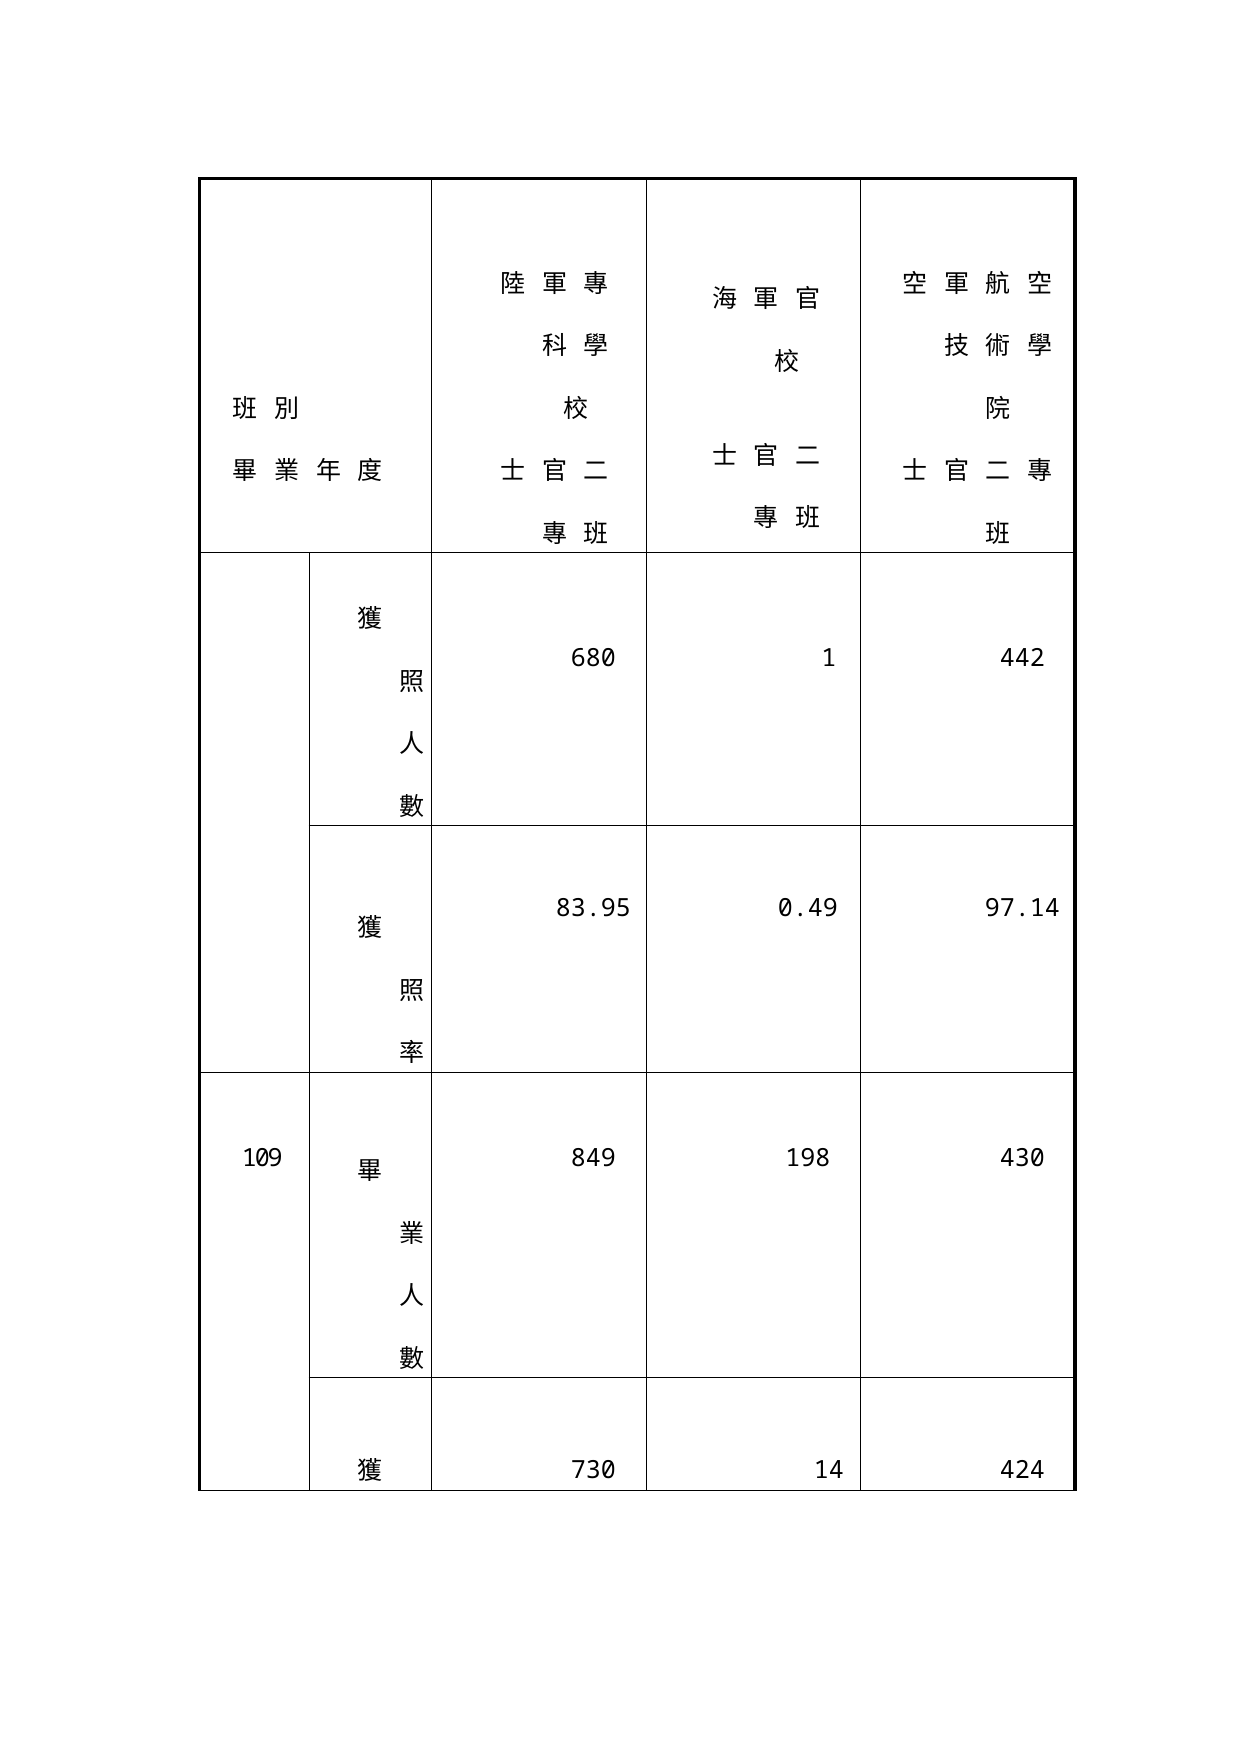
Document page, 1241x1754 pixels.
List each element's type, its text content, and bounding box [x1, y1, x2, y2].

table_cell 198 [647, 1073, 860, 1377]
table_cell 獲照人數 [310, 553, 431, 825]
table_cell 849 [432, 1073, 646, 1377]
table_cell 424 [861, 1378, 1073, 1490]
table_cell 730 [432, 1378, 646, 1490]
table_header 空軍航空技術學院 士官二專班 [861, 180, 1073, 552]
table_cell 83.95 [432, 826, 646, 1072]
table_cell 畢業人數 [310, 1073, 431, 1377]
table_cell 獲 [310, 1378, 431, 1490]
table_cell 442 [861, 553, 1073, 825]
table_header 陸軍專科學校 士官二專班 [432, 180, 646, 552]
table_header 海軍官校 士官二專班 [647, 180, 860, 552]
table_cell 14 [647, 1378, 860, 1490]
table_cell [201, 553, 309, 1072]
table_cell 430 [861, 1073, 1073, 1377]
table_cell 1 [647, 553, 860, 825]
table_header 班別 畢業年度 [201, 180, 431, 552]
table_cell 0.49 [647, 826, 860, 1072]
table_cell 獲照率 [310, 826, 431, 1072]
table_cell 97.14 [861, 826, 1073, 1072]
table_cell 680 [432, 553, 646, 825]
table_cell 109 [201, 1073, 309, 1490]
